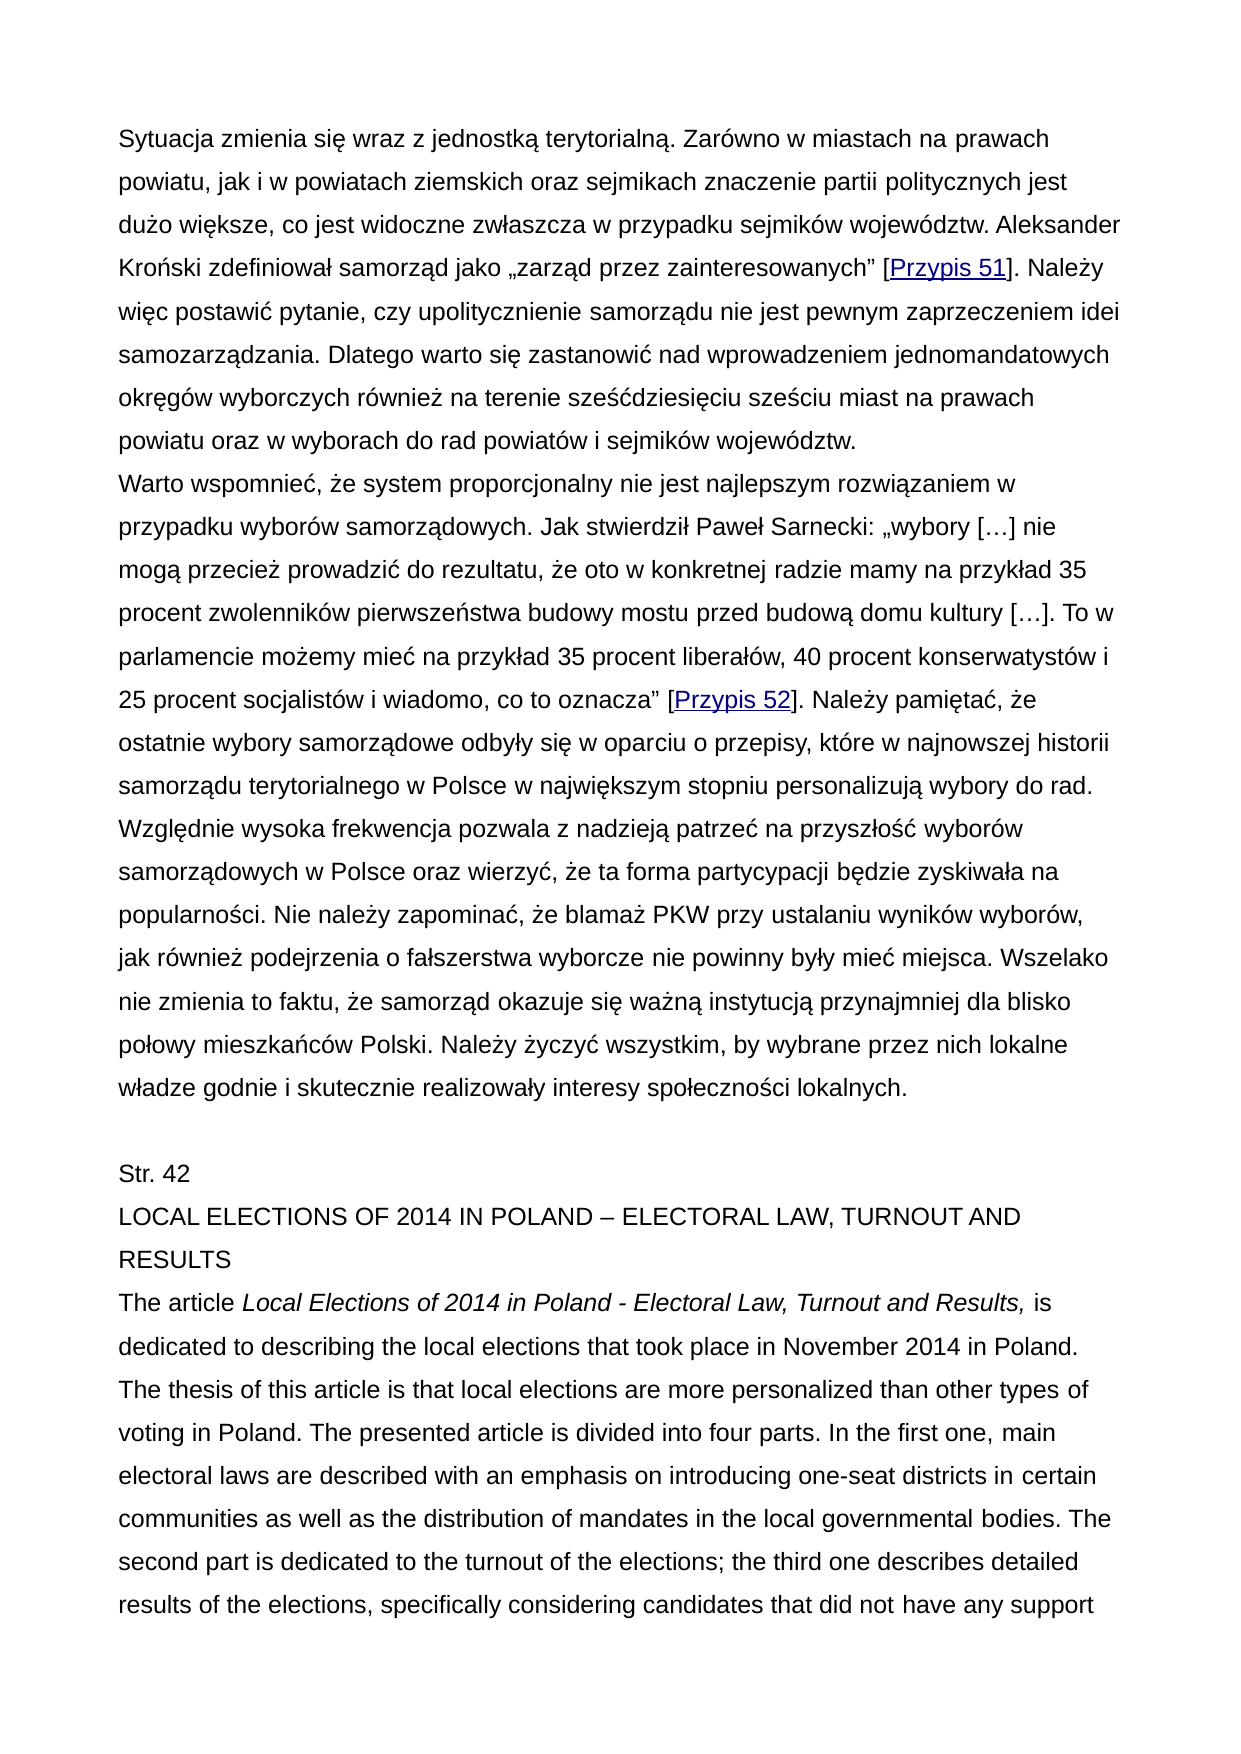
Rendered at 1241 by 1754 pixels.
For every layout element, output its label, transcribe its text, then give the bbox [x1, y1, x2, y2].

subtitle LOCAL ELECTIONS OF 2014 IN POLAND – ELECTORAL LAW, TURNOUT AND RESULTS [118, 1202, 1122, 1274]
text Str. 42 [118, 1159, 1122, 1188]
text Sytuacja zmienia się wraz z jednostką terytorialną. Zarówno w miastach na prawach powiatu, jak i w powiatach ziemskich oraz sejmikach znaczenie partii politycznych jest dużo większe, co jest widoczne zwłaszcza w przypadku sejmików województw. Aleksander Kroński zdefiniował samorząd jako „zarząd przez zainteresowanych” [Przypis 51]. Należy więc postawić pytanie, czy upolitycznienie samorządu nie jest pewnym zaprzeczeniem idei samozarządzania. Dlatego warto się zastanowić nad wprowadzeniem jednomandatowych okręgów wyborczych również na terenie sześćdziesięciu sześciu miast na prawach powiatu oraz w wyborach do rad powiatów i sejmików województw. [118, 124, 1122, 455]
text Warto wspomnieć, że system proporcjonalny nie jest najlepszym rozwiązaniem w przypadku wyborów samorządowych. Jak stwierdził Paweł Sarnecki: „wybory […] nie mogą przecież prowadzić do rezultatu, że oto w konkretnej radzie mamy na przykład 35 procent zwolenników pierwszeństwa budowy mostu przed budową domu kultury […]. To w parlamencie możemy mieć na przykład 35 procent liberałów, 40 procent konserwatystów i 25 procent socjalistów i wiadomo, co to oznacza” [Przypis 52]. Należy pamiętać, że ostatnie wybory samorządowe odbyły się w oparciu o przepisy, które w najnowszej historii samorządu terytorialnego w Polsce w największym stopniu personalizują wybory do rad. [118, 469, 1122, 800]
text Względnie wysoka frekwencja pozwala z nadzieją patrzeć na przyszłość wyborów samorządowych w Polsce oraz wierzyć, że ta forma partycypacji będzie zyskiwała na popularności. Nie należy zapominać, że blamaż PKW przy ustalaniu wyników wyborów, jak również podejrzenia o fałszerstwa wyborcze nie powinny były mieć miejsca. Wszelako nie zmienia to faktu, że samorząd okazuje się ważną instytucją przynajmniej dla blisko połowy mieszkańców Polski. Należy życzyć wszystkim, by wybrane przez nich lokalne władze godnie i skutecznie realizowały interesy społeczności lokalnych. [118, 814, 1122, 1102]
text The article Local Elections of 2014 in Poland - Electoral Law, Turnout and Results, is dedicated to describing the local elections that took place in November 2014 in Poland. The thesis of this article is that local elections are more personalized than other types of voting in Poland. The presented article is divided into four parts. In the first one, main electoral laws are described with an emphasis on introducing one-seat districts in certain communities as well as the distribution of mandates in the local governmental bodies. The second part is dedicated to the turnout of the elections; the third one describes detailed results of the elections, specifically considering candidates that did not have any support [118, 1288, 1122, 1619]
